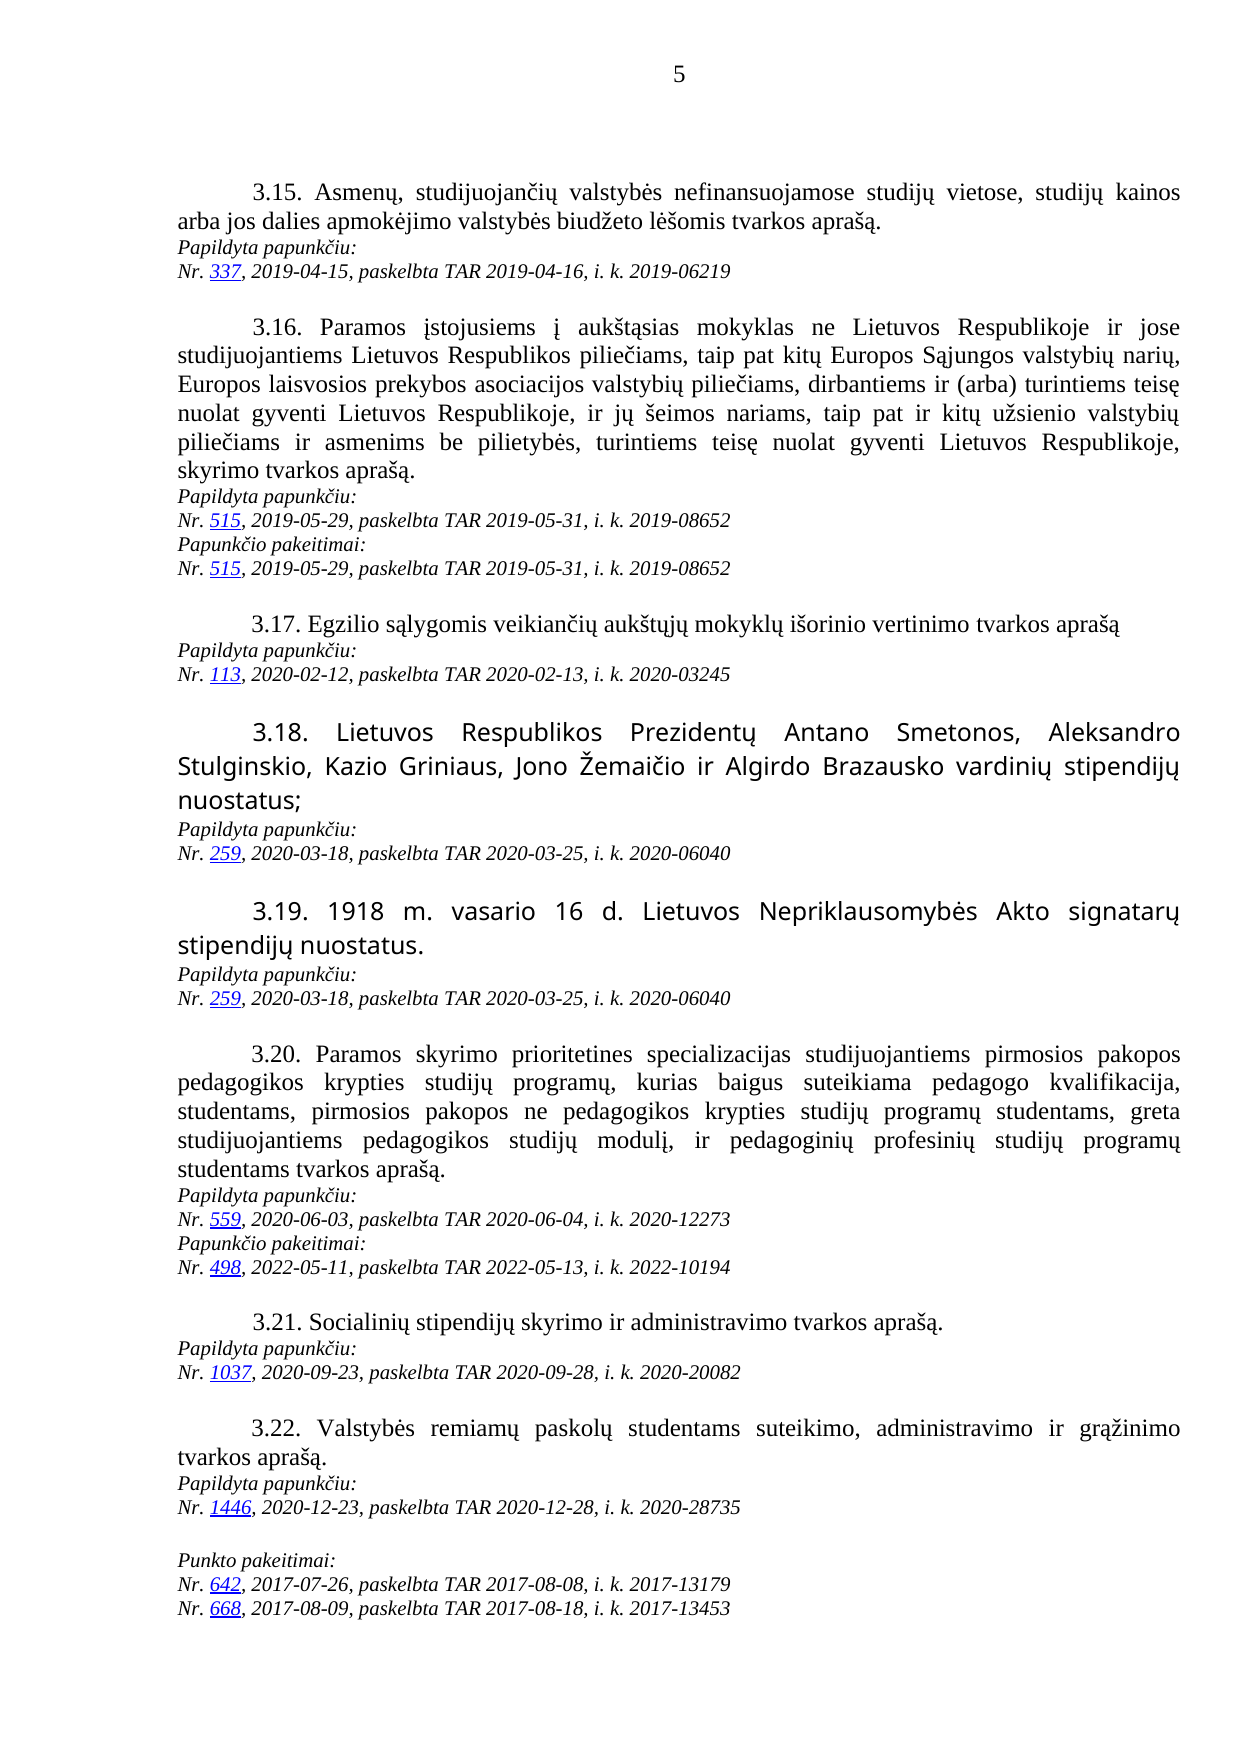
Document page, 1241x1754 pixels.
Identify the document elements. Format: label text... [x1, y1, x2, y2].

text 3.15. Asmenų, studijuojančių valstybės nefinansuojamose studijų vietose, studijų kainos arba jos dalies apmokėjimo valstybės biudžeto lėšomis tvarkos aprašą. [177, 177, 1181, 235]
text Papildyta papunkčiu: [177, 235, 1181, 259]
text Nr. 113, 2020-02-12, paskelbta TAR 2020-02-13, i. k. 2020-03245 [177, 662, 1181, 686]
text 3.21. Socialinių stipendijų skyrimo ir administravimo tvarkos aprašą. [177, 1307, 1181, 1336]
text Papildyta papunkčiu: [177, 1471, 1181, 1495]
text Nr. 1037, 2020-09-23, paskelbta TAR 2020-09-28, i. k. 2020-20082 [177, 1360, 1181, 1384]
text 3.18. Lietuvos Respublikos Prezidentų Antano Smetonos, Aleksandro Stulginskio, Kazio Griniaus, Jono Žemaičio ir Algirdo Brazausko vardinių stipendijų nuostatus; [177, 715, 1181, 817]
text Nr. 259, 2020-03-18, paskelbta TAR 2020-03-25, i. k. 2020-06040 [177, 986, 1181, 1010]
text Nr. 559, 2020-06-03, paskelbta TAR 2020-06-04, i. k. 2020-12273 [177, 1207, 1181, 1231]
text Papildyta papunkčiu: [177, 962, 1181, 986]
text Nr. 259, 2020-03-18, paskelbta TAR 2020-03-25, i. k. 2020-06040 [177, 841, 1181, 865]
text Nr. 1446, 2020-12-23, paskelbta TAR 2020-12-28, i. k. 2020-28735 [177, 1495, 1181, 1519]
text Papildyta papunkčiu: [177, 1182, 1181, 1207]
text 3.19. 1918 m. vasario 16 d. Lietuvos Nepriklausomybės Akto signatarų stipendijų nuostatus. [177, 894, 1181, 962]
text Punkto pakeitimai: [177, 1547, 1181, 1572]
text Nr. 337, 2019-04-15, paskelbta TAR 2019-04-16, i. k. 2019-06219 [177, 259, 1181, 283]
text Papildyta papunkčiu: [177, 484, 1181, 508]
text 3.20. Paramos skyrimo prioritetines specializacijas studijuojantiems pirmosios pakopos pedagogikos krypties studijų programų, kurias baigus suteikiama pedagogo kvalifikacija, studentams, pirmosios pakopos ne pedagogikos krypties studijų programų studentams, greta studijuojantiems pedagogikos studijų modulį, ir pedagoginių profesinių studijų programų studentams tvarkos aprašą. [177, 1039, 1181, 1182]
text Papildyta papunkčiu: [177, 1336, 1181, 1360]
text Nr. 498, 2022-05-11, paskelbta TAR 2022-05-13, i. k. 2022-10194 [177, 1255, 1181, 1279]
text Nr. 515, 2019-05-29, paskelbta TAR 2019-05-31, i. k. 2019-08652 [177, 556, 1181, 580]
text Papildyta papunkčiu: [177, 817, 1181, 841]
text Papunkčio pakeitimai: [177, 532, 1181, 556]
text 3.16. Paramos įstojusiems į aukštąsias mokyklas ne Lietuvos Respublikoje ir jose studijuojantiems Lietuvos Respublikos piliečiams, taip pat kitų Europos Sąjungos valstybių narių, Europos laisvosios prekybos asociacijos valstybių piliečiams, dirbantiems ir (arba) turintiems teisę nuolat gyventi Lietuvos Respublikoje, ir jų šeimos nariams, taip pat ir kitų užsienio valstybių piliečiams ir asmenims be pilietybės, turintiems teisę nuolat gyventi Lietuvos Respublikoje, skyrimo tvarkos aprašą. [177, 312, 1181, 484]
text Nr. 515, 2019-05-29, paskelbta TAR 2019-05-31, i. k. 2019-08652 [177, 508, 1181, 532]
text 3.22. Valstybės remiamų paskolų studentams suteikimo, administravimo ir grąžinimo tvarkos aprašą. [177, 1413, 1181, 1471]
text 3.17. Egzilio sąlygomis veikiančių aukštųjų mokyklų išorinio vertinimo tvarkos aprašą [177, 609, 1181, 638]
text Papunkčio pakeitimai: [177, 1231, 1181, 1255]
text Papildyta papunkčiu: [177, 638, 1181, 662]
text Nr. 668, 2017-08-09, paskelbta TAR 2017-08-18, i. k. 2017-13453 [177, 1596, 1181, 1620]
text Nr. 642, 2017-07-26, paskelbta TAR 2017-08-08, i. k. 2017-13179 [177, 1572, 1181, 1596]
